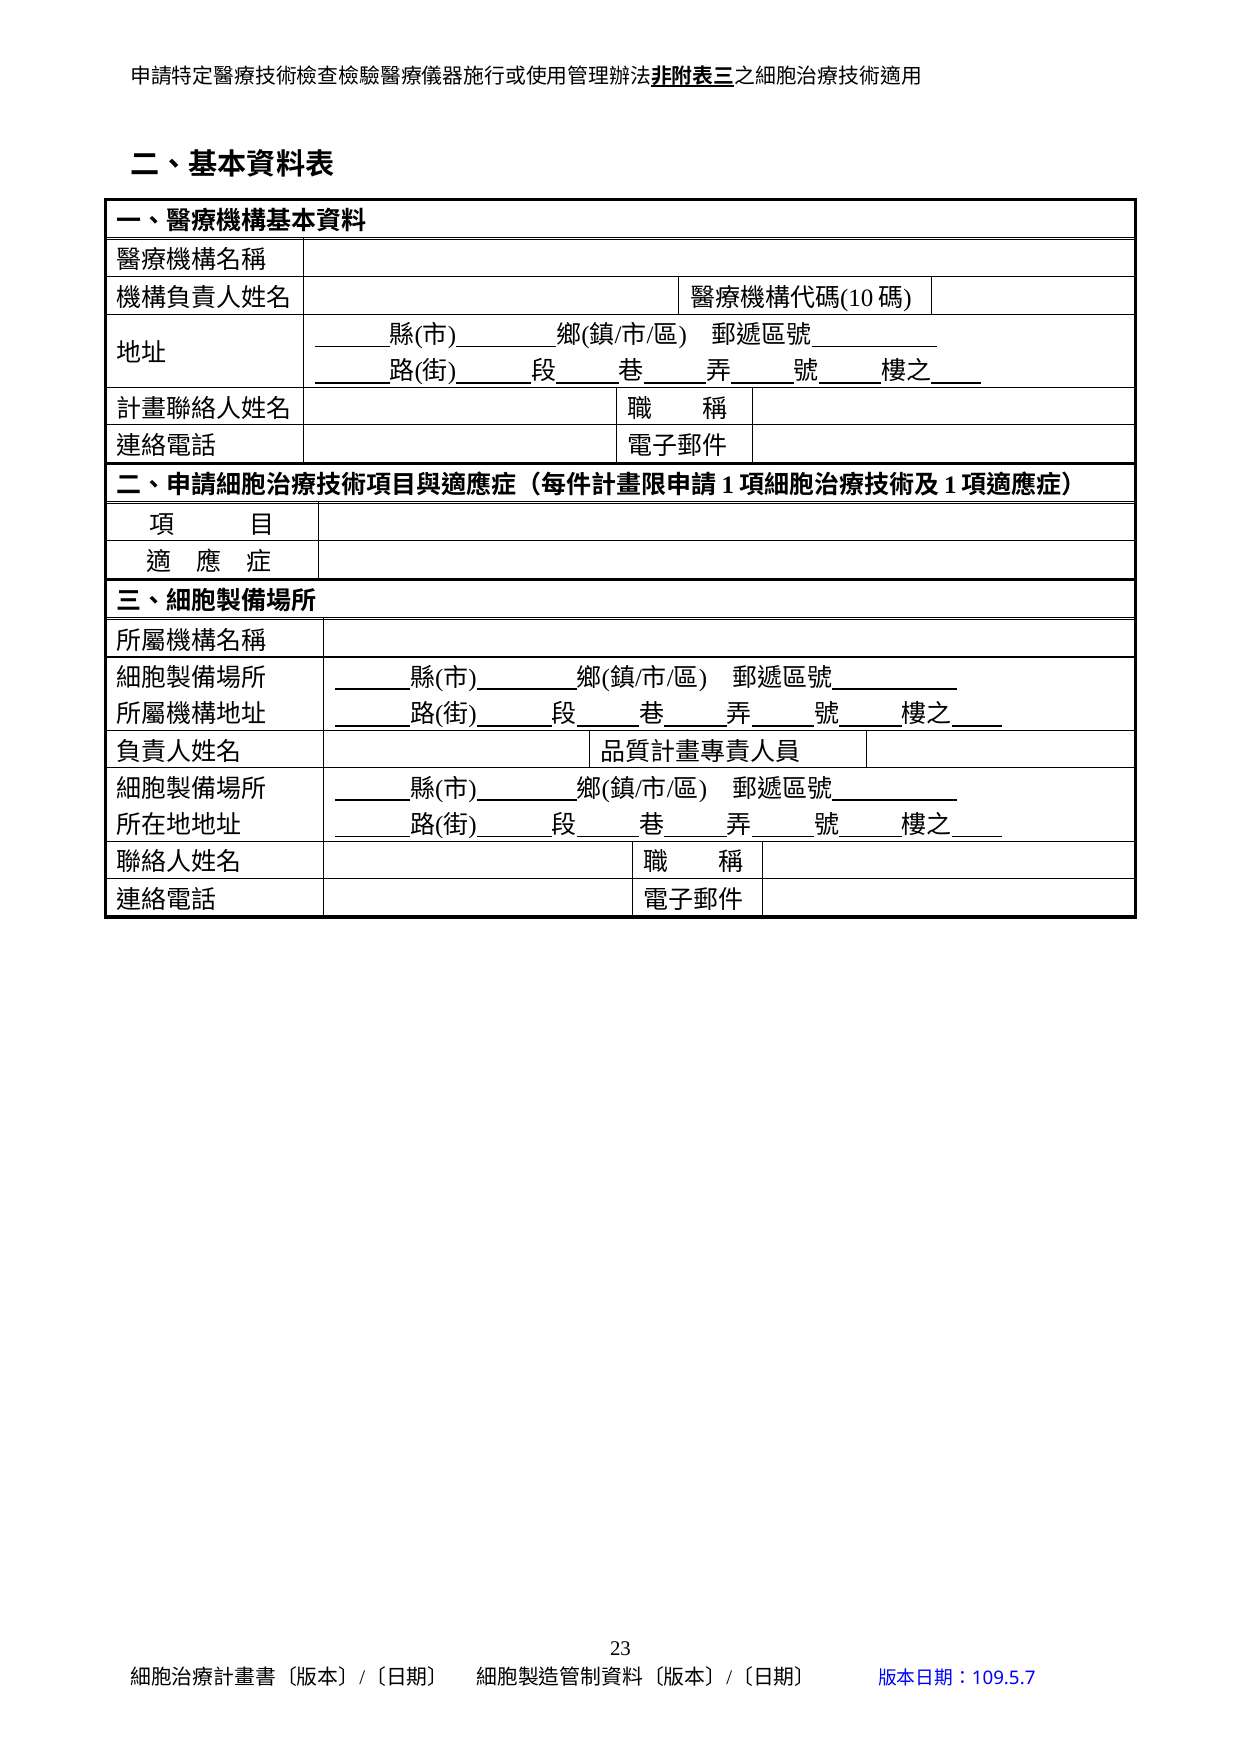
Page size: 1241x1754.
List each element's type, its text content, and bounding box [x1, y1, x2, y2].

table_cell [763, 879, 1134, 915]
table_cell 三、細胞製備場所 [107, 581, 1134, 617]
table_cell 連絡電話 [107, 425, 303, 462]
table_header 一、醫療機構基本資料 [107, 201, 1134, 237]
table_cell 聯絡人姓名 [107, 842, 323, 878]
table_cell 職 稱 [617, 388, 752, 424]
table_cell 地址 [107, 315, 303, 387]
table_cell 細胞製備場所 所在地地址 [107, 768, 323, 841]
table_cell [304, 277, 678, 313]
table_cell 所屬機構名稱 [107, 620, 323, 656]
table_cell [753, 425, 1134, 462]
table_cell [319, 541, 1134, 578]
table_cell [932, 277, 1134, 313]
table_cell 機構負責人姓名 [107, 277, 303, 313]
table_cell 電子郵件 [633, 879, 762, 915]
table_cell 電子郵件 [617, 425, 752, 462]
table_cell [867, 731, 1134, 767]
table_cell [304, 425, 616, 462]
table_cell 縣(市) 鄉(鎮/市/區) 郵遞區號 路(街) 段 巷 弄 號 樓之 [324, 768, 1134, 841]
table_cell [324, 620, 1134, 656]
table_cell 適 應 症 [107, 541, 318, 578]
table_cell 二、申請細胞治療技術項目與適應症（每件計畫限申請1項細胞治療技術及1項適應症） [107, 465, 1134, 501]
table_cell 縣(市) 鄉(鎮/市/區) 郵遞區號 路(街) 段 巷 弄 號 樓之 [304, 315, 1134, 387]
table_cell [324, 842, 632, 878]
table_cell 醫療機構代碼(10碼) [679, 277, 931, 313]
text 二、基本資料表 [130, 133, 1110, 185]
table_cell 品質計畫專責人員 [590, 731, 866, 767]
table_cell [304, 388, 616, 424]
table_cell 職 稱 [633, 842, 762, 878]
table_cell 縣(市) 鄉(鎮/市/區) 郵遞區號 路(街) 段 巷 弄 號 樓之 [324, 658, 1134, 730]
table_cell 負責人姓名 [107, 731, 323, 767]
table_cell 計畫聯絡人姓名 [107, 388, 303, 424]
table_cell 連絡電話 [107, 879, 323, 915]
table_cell 醫療機構名稱 [107, 240, 303, 276]
table_cell [304, 240, 1134, 276]
table_cell [324, 879, 632, 915]
table_cell 細胞製備場所 所屬機構地址 [107, 658, 323, 730]
table_cell [763, 842, 1134, 878]
table_cell 項 目 [107, 504, 318, 540]
table_cell [753, 388, 1134, 424]
table_cell [319, 504, 1134, 540]
table_cell [324, 731, 589, 767]
